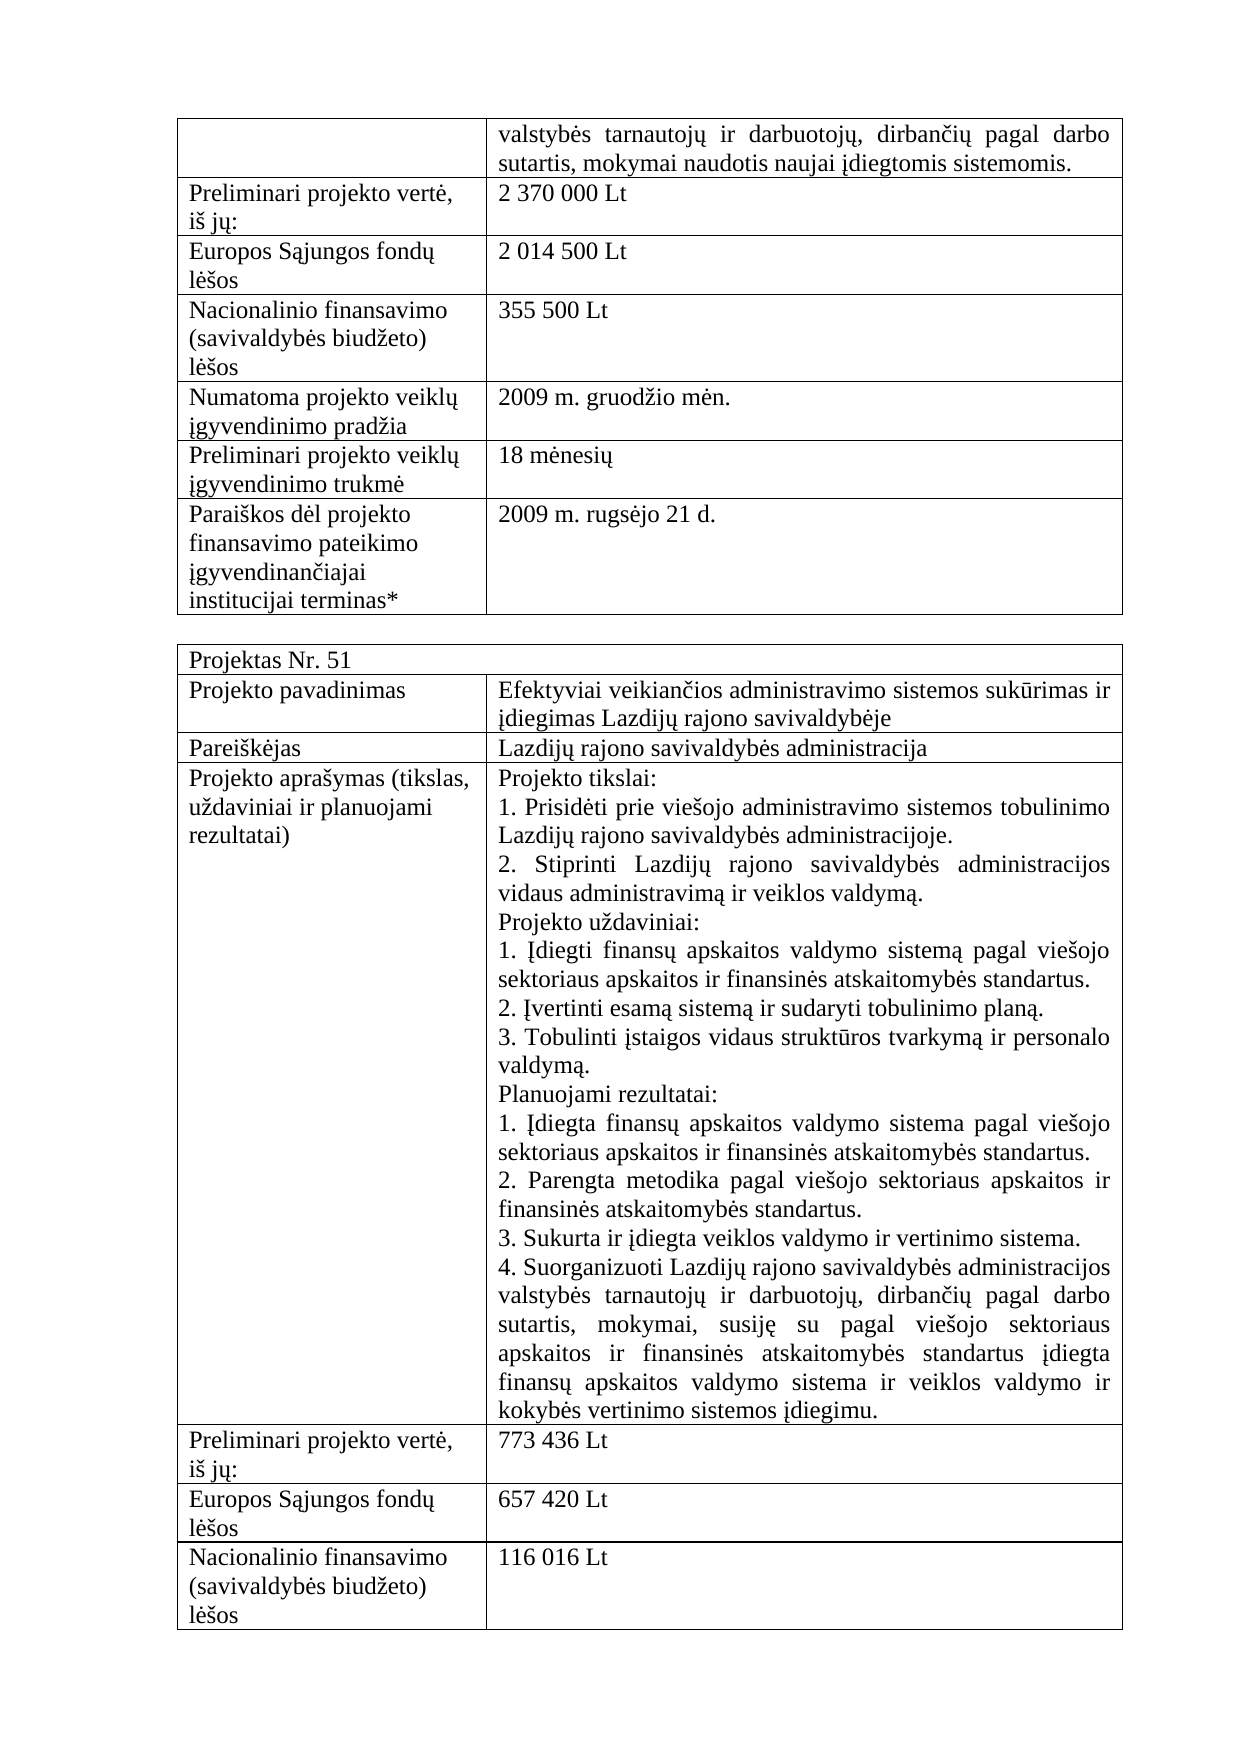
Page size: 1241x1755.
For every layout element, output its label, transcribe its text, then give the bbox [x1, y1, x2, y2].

table_cell Pareiškėjas [178, 733, 486, 762]
table_cell 2 014 500 Lt [487, 236, 1122, 294]
table_cell 355 500 Lt [487, 295, 1122, 381]
table_cell 116 016 Lt [487, 1543, 1122, 1629]
table_cell Projekto pavadinimas [178, 675, 486, 732]
table_cell [178, 119, 486, 177]
table_cell Numatoma projekto veiklų įgyvendinimo pradžia [178, 382, 486, 439]
table_cell Preliminari projekto vertė, iš jų: [178, 1425, 486, 1483]
table_cell Lazdijų rajono savivaldybės administracija [487, 733, 1122, 762]
table_cell Europos Sąjungos fondų lėšos [178, 236, 486, 294]
table_cell 18 mėnesių [487, 441, 1122, 498]
table_cell Europos Sąjungos fondų lėšos [178, 1484, 486, 1541]
table_cell valstybės tarnautojų ir darbuotojų, dirbančių pagal darbo sutartis, mokymai naudotis naujai įdiegtomis sistemomis. [487, 119, 1122, 177]
table_cell Paraiškos dėl projekto finansavimo pateikimo įgyvendinančiajai institucijai terminas* [178, 499, 486, 614]
table_header Projektas Nr. 51 [178, 645, 1122, 674]
table_cell Nacionalinio finansavimo (savivaldybės biudžeto) lėšos [178, 1543, 486, 1629]
table_cell 2009 m. gruodžio mėn. [487, 382, 1122, 439]
table_cell 2009 m. rugsėjo 21 d. [487, 499, 1122, 614]
table_cell Preliminari projekto vertė, iš jų: [178, 178, 486, 235]
table_cell 773 436 Lt [487, 1425, 1122, 1483]
table_cell Projekto tikslai: 1. Prisidėti prie viešojo administravimo sistemos tobulinimo Lazdijų rajono savivaldybės administracijoje. 2. Stiprinti Lazdijų rajono savivaldybės administracijos vidaus administravimą ir veiklos valdymą. Projekto uždaviniai: 1. Įdiegti finansų apskaitos valdymo sistemą pagal viešojo sektoriaus apskaitos ir finansinės atskaitomybės standartus. 2. Įvertinti esamą sistemą ir sudaryti tobulinimo planą. 3. Tobulinti įstaigos vidaus struktūros tvarkymą ir personalo valdymą. Planuojami rezultatai: 1. Įdiegta finansų apskaitos valdymo sistema pagal viešojo sektoriaus apskaitos ir finansinės atskaitomybės standartus. 2. Parengta metodika pagal viešojo sektoriaus apskaitos ir finansinės atskaitomybės standartus. 3. Sukurta ir įdiegta veiklos valdymo ir vertinimo sistema. 4. Suorganizuoti Lazdijų rajono savivaldybės administracijos valstybės tarnautojų ir darbuotojų, dirbančių pagal darbo sutartis, mokymai, susiję su pagal viešojo sektoriaus apskaitos ir finansinės atskaitomybės standartus įdiegta finansų apskaitos valdymo sistema ir veiklos valdymo ir kokybės vertinimo sistemos įdiegimu. [487, 763, 1122, 1424]
table_cell Projekto aprašymas (tikslas, uždaviniai ir planuojami rezultatai) [178, 763, 486, 1424]
table_cell Efektyviai veikiančios administravimo sistemos sukūrimas ir įdiegimas Lazdijų rajono savivaldybėje [487, 675, 1122, 732]
table_cell Preliminari projekto veiklų įgyvendinimo trukmė [178, 441, 486, 498]
table_cell 657 420 Lt [487, 1484, 1122, 1541]
table_cell 2 370 000 Lt [487, 178, 1122, 235]
table_cell Nacionalinio finansavimo (savivaldybės biudžeto) lėšos [178, 295, 486, 381]
